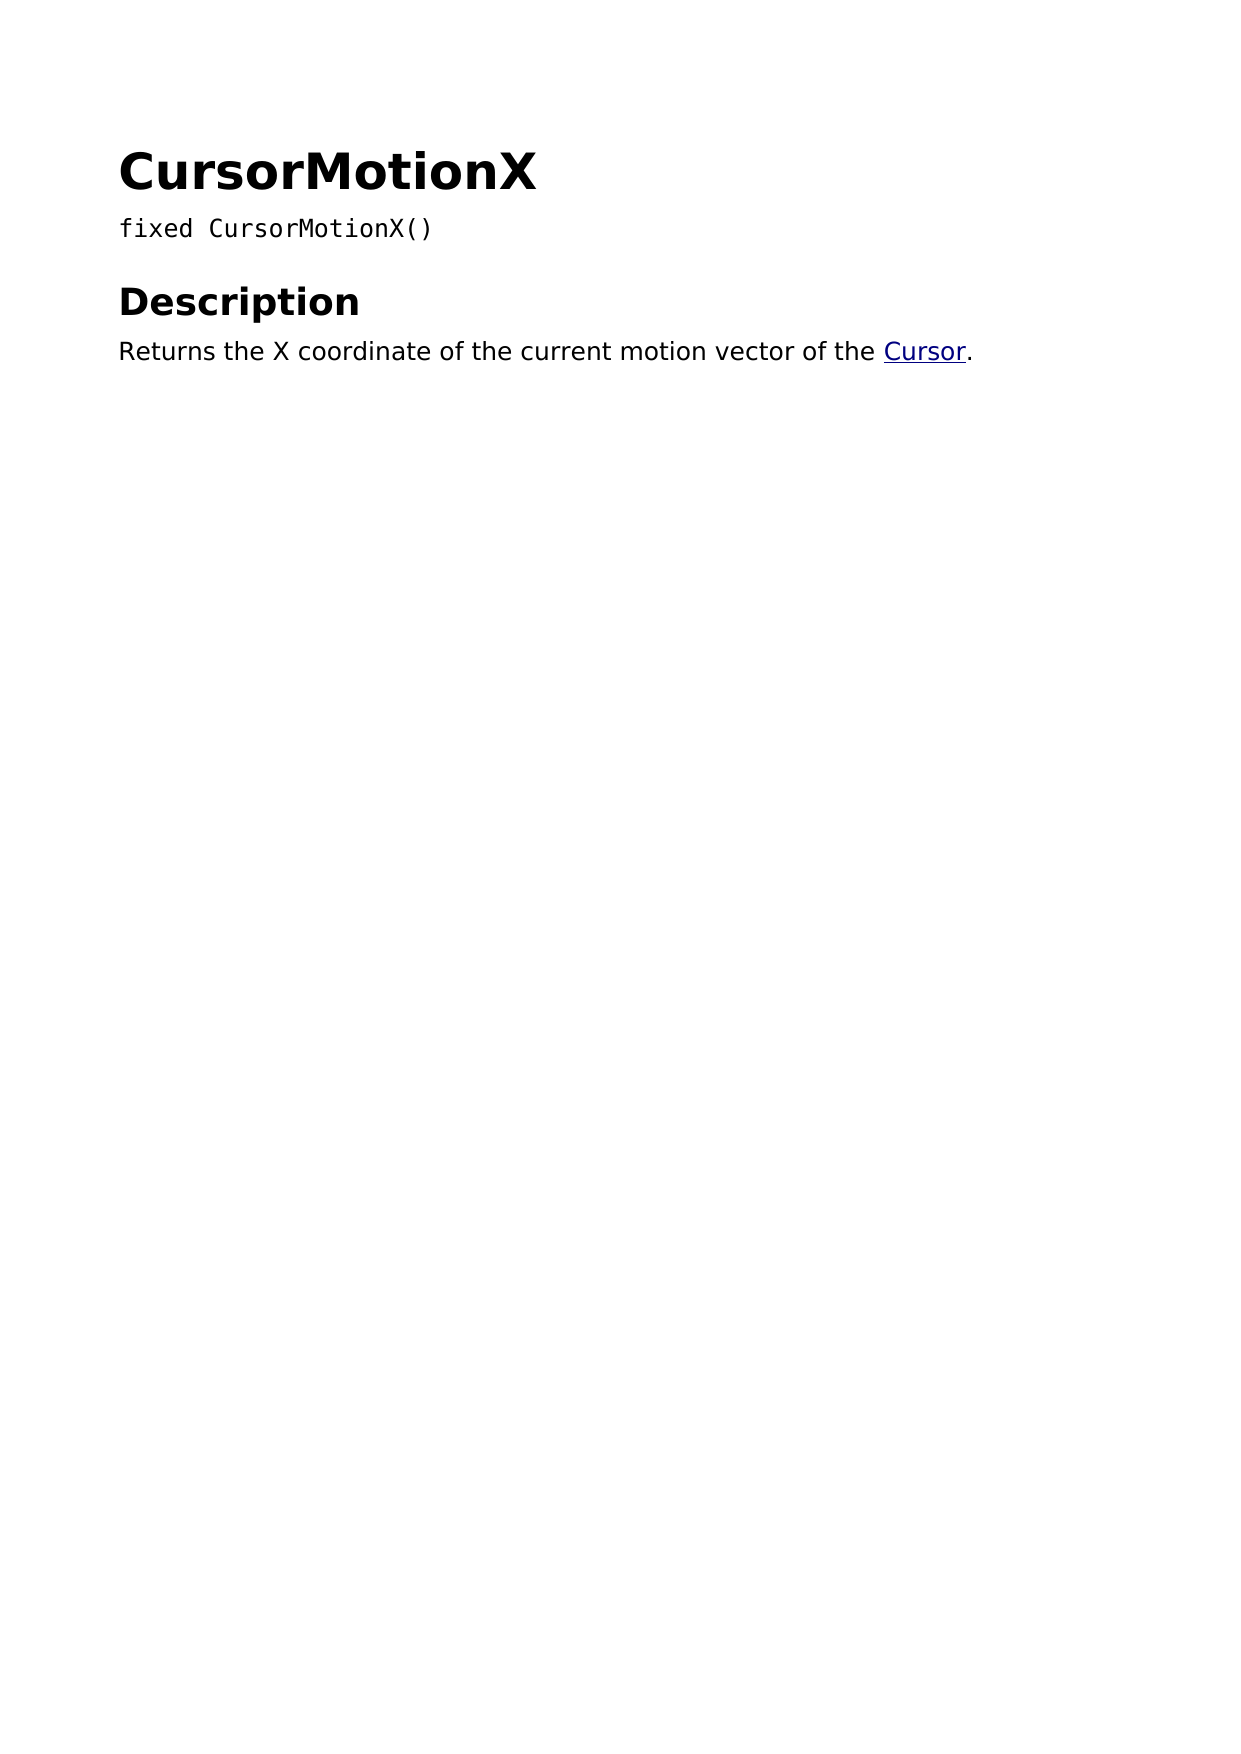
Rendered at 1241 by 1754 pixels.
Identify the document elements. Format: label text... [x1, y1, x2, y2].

text Returns the X coordinate of the current motion vector of the Cursor. [118, 337, 1122, 366]
subtitle CursorMotionX [118, 143, 1122, 201]
subtitle Description [118, 281, 1122, 324]
text fixed CursorMotionX() [118, 214, 1122, 243]
